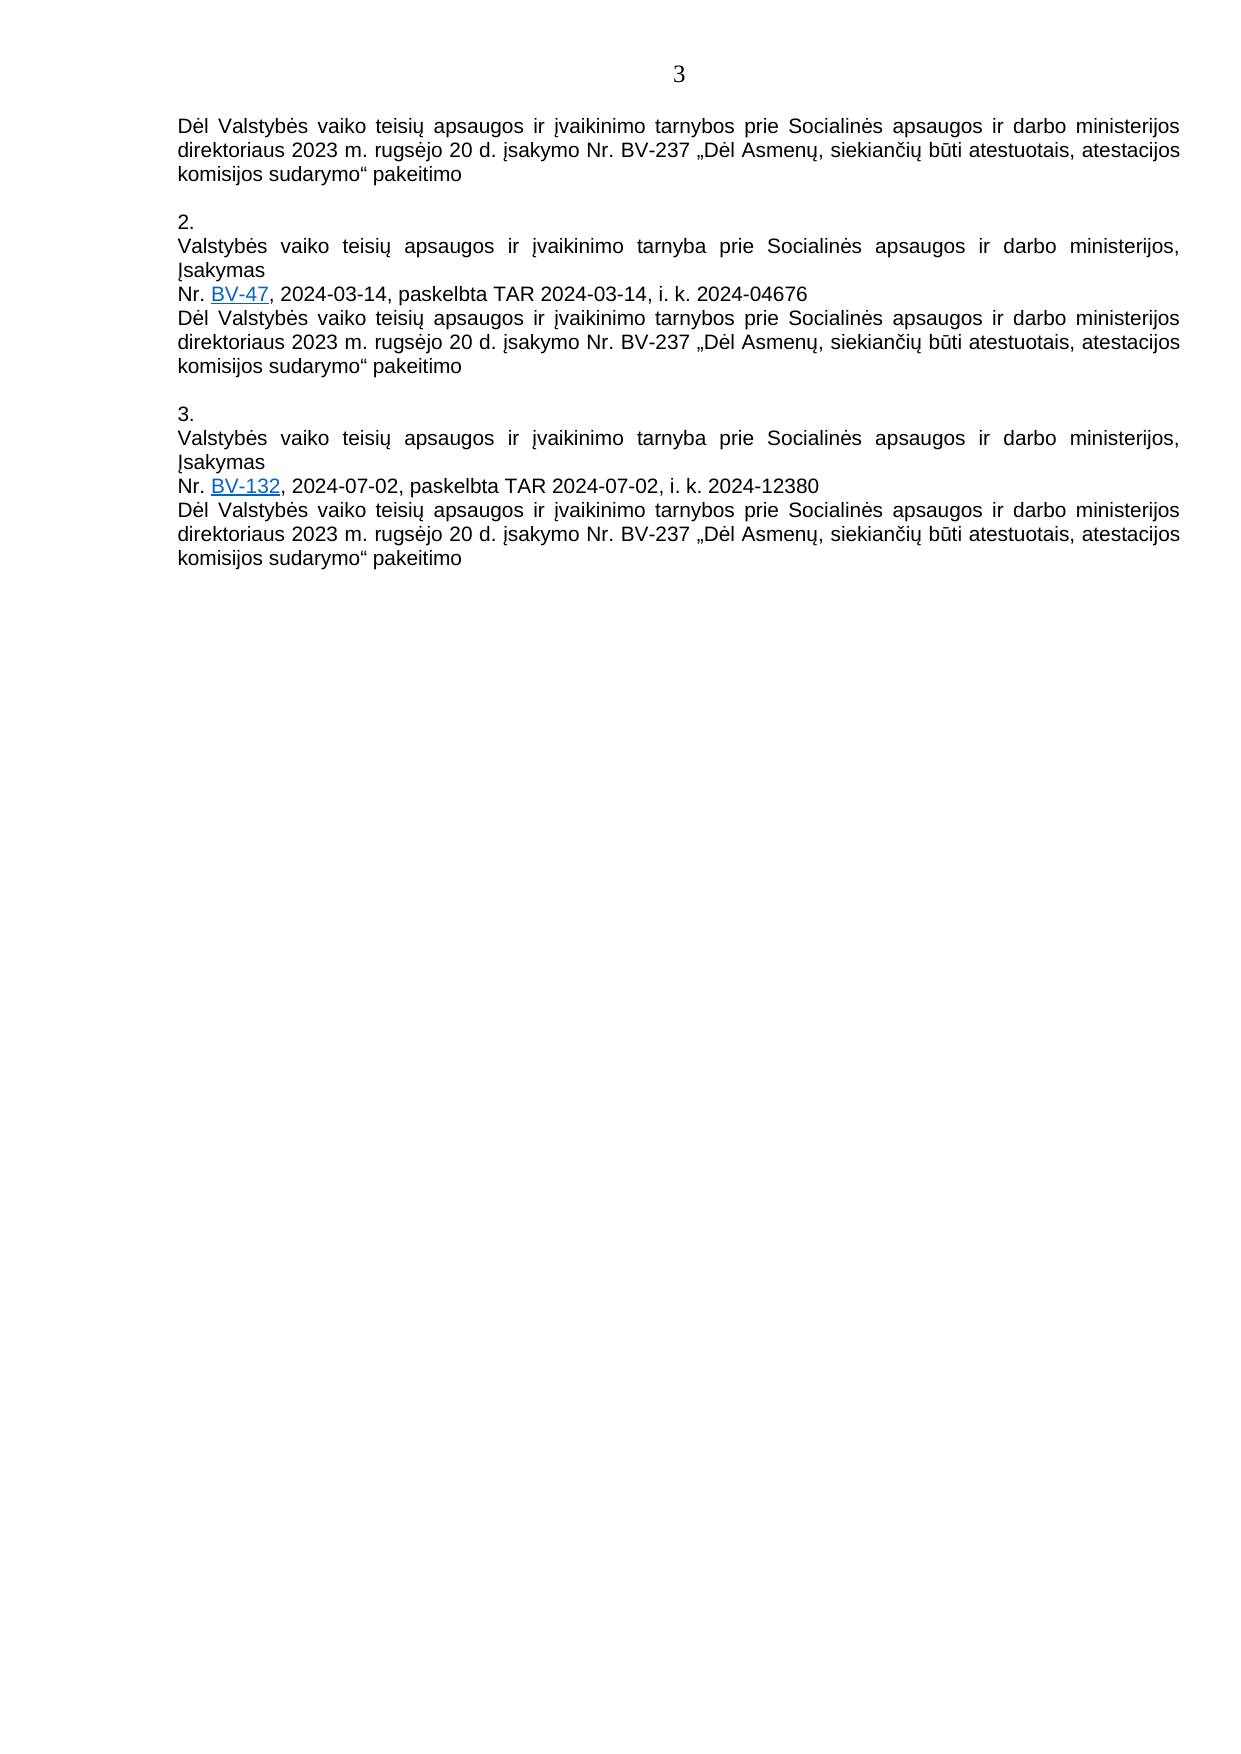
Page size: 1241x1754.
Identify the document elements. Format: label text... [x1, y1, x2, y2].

text Dėl Valstybės vaiko teisių apsaugos ir įvaikinimo tarnybos prie Socialinės apsaugos ir darbo ministerijos direktoriaus 2023 m. rugsėjo 20 d. įsakymo Nr. BV-237 „Dėl Asmenų, siekiančių būti atestuotais, atestacijos komisijos sudarymo“ pakeitimo [177, 306, 1181, 378]
text Dėl Valstybės vaiko teisių apsaugos ir įvaikinimo tarnybos prie Socialinės apsaugos ir darbo ministerijos direktoriaus 2023 m. rugsėjo 20 d. įsakymo Nr. BV-237 „Dėl Asmenų, siekiančių būti atestuotais, atestacijos komisijos sudarymo“ pakeitimo [177, 497, 1181, 569]
text 2. [177, 210, 1181, 234]
text Dėl Valstybės vaiko teisių apsaugos ir įvaikinimo tarnybos prie Socialinės apsaugos ir darbo ministerijos direktoriaus 2023 m. rugsėjo 20 d. įsakymo Nr. BV-237 „Dėl Asmenų, siekiančių būti atestuotais, atestacijos komisijos sudarymo“ pakeitimo [177, 114, 1181, 186]
text Nr. BV-47, 2024-03-14, paskelbta TAR 2024-03-14, i. k. 2024-04676 [177, 282, 1181, 306]
text Valstybės vaiko teisių apsaugos ir įvaikinimo tarnyba prie Socialinės apsaugos ir darbo ministerijos, Įsakymas [177, 426, 1181, 473]
text Valstybės vaiko teisių apsaugos ir įvaikinimo tarnyba prie Socialinės apsaugos ir darbo ministerijos, Įsakymas [177, 234, 1181, 282]
text Nr. BV-132, 2024-07-02, paskelbta TAR 2024-07-02, i. k. 2024-12380 [177, 473, 1181, 497]
text 3. [177, 402, 1181, 426]
